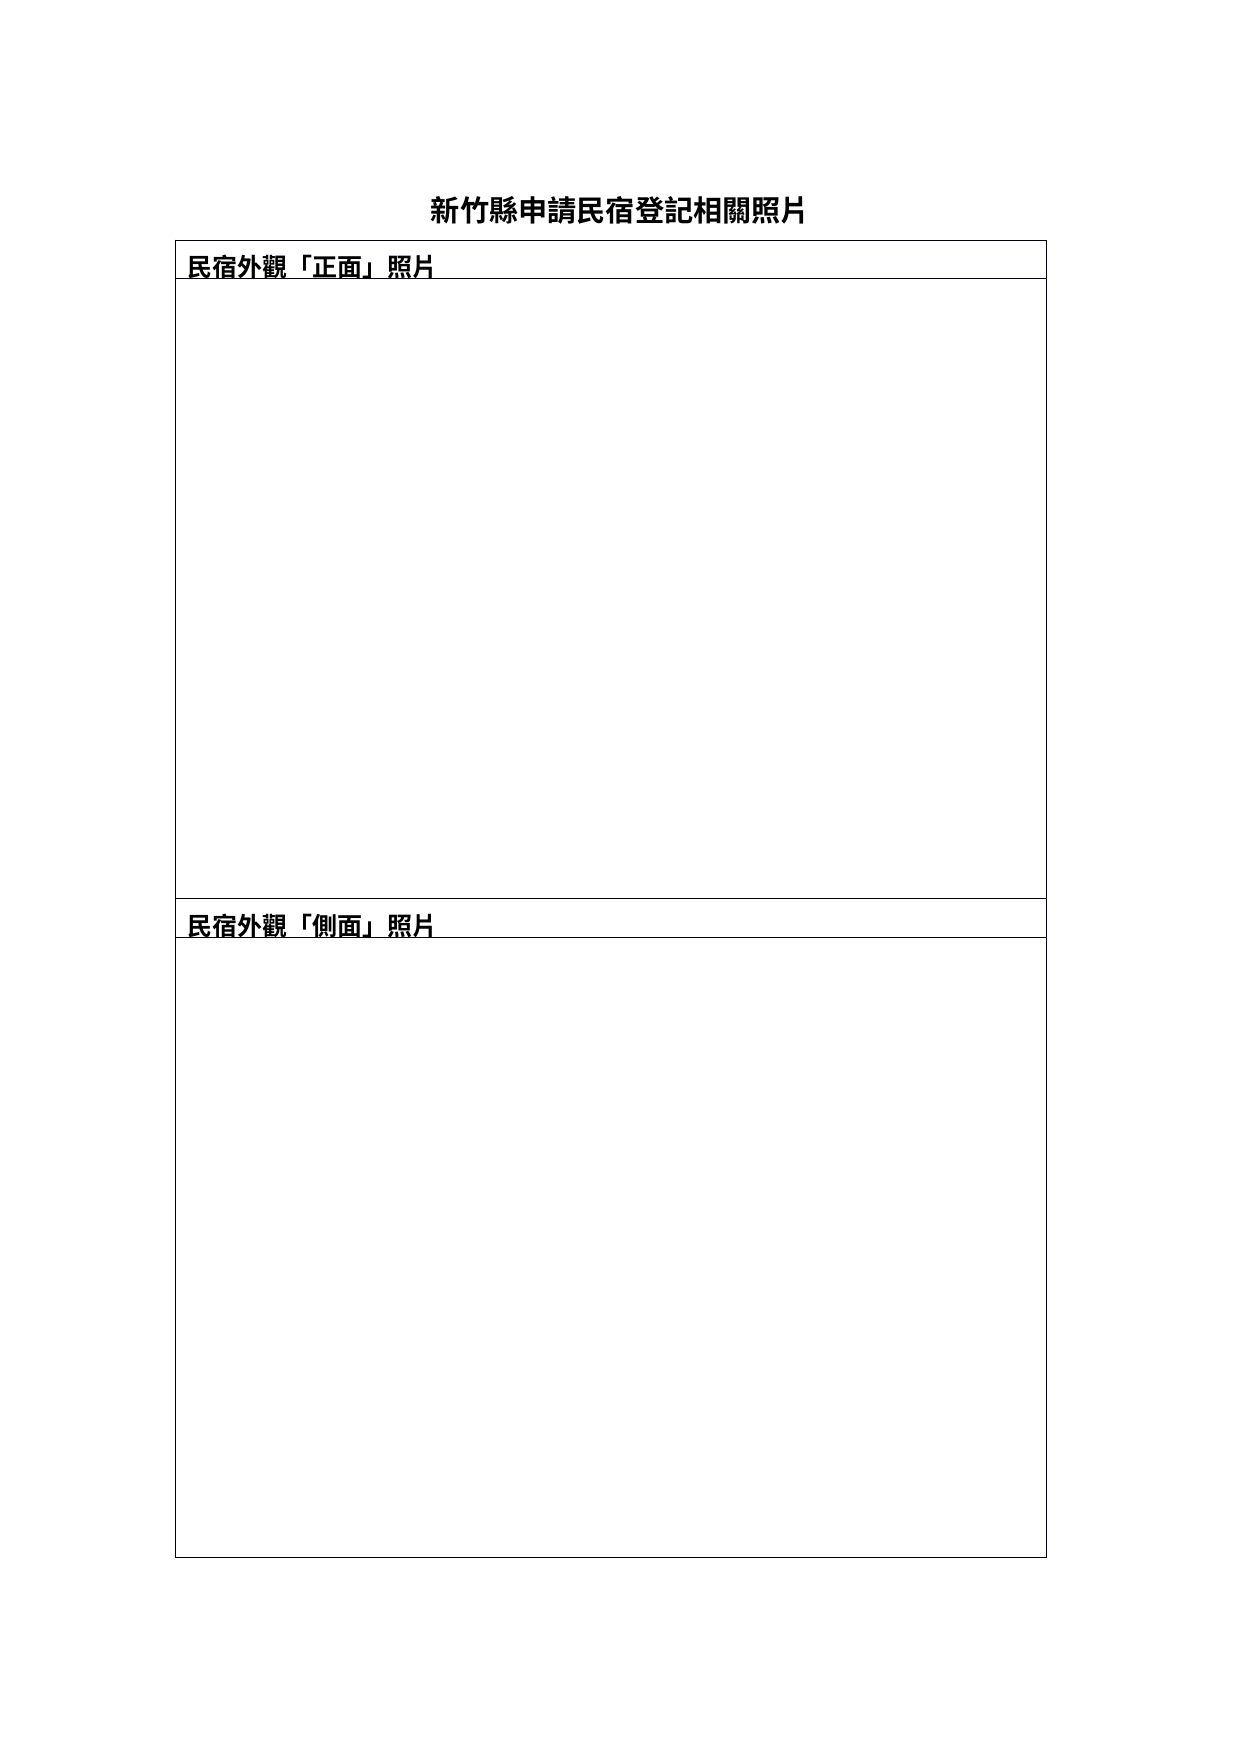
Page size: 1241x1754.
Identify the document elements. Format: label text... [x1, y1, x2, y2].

text 新竹縣申請民宿登記相關照片 [187, 164, 1053, 239]
table_cell [176, 938, 1046, 1557]
table_cell 民宿外觀「側面」照片 [176, 899, 1046, 937]
table_header 民宿外觀「正面」照片 [176, 241, 1046, 278]
table_cell [176, 279, 1046, 898]
